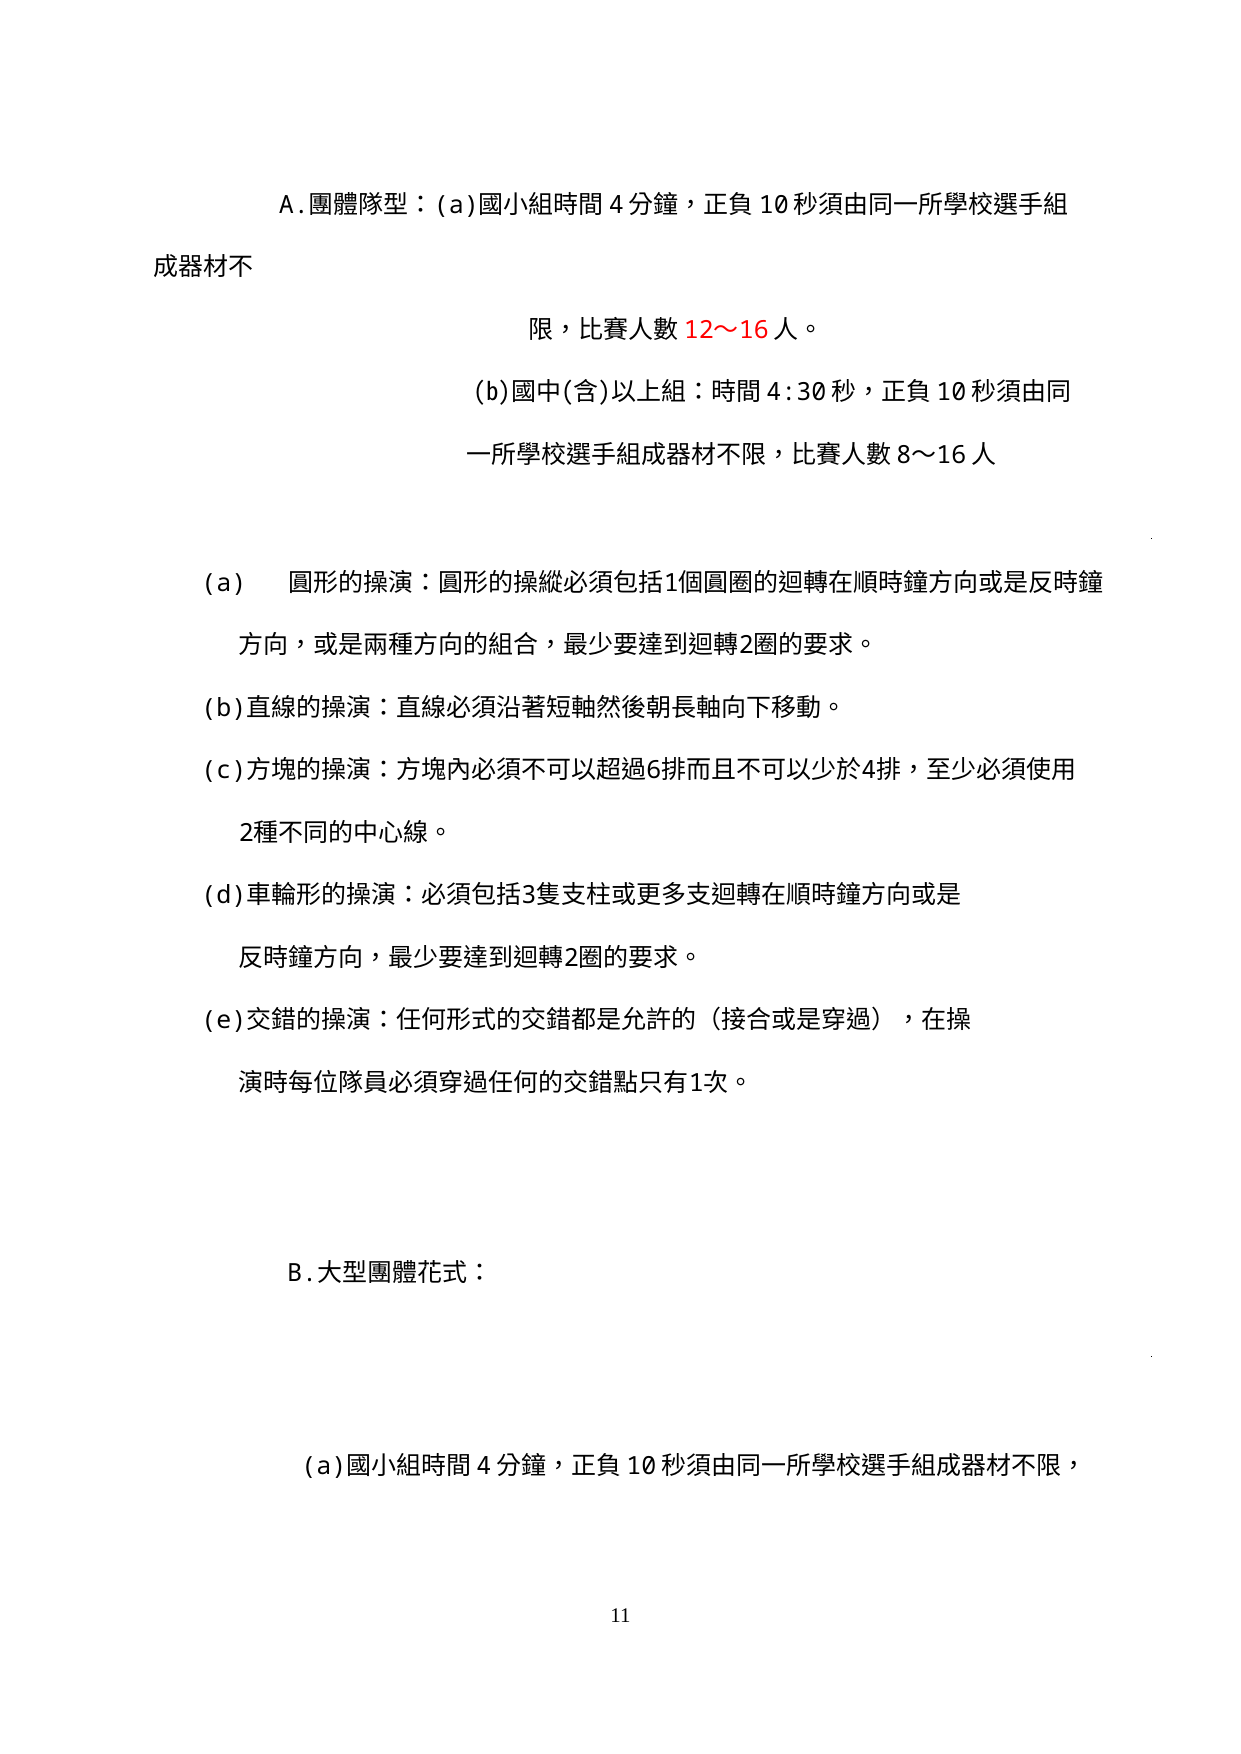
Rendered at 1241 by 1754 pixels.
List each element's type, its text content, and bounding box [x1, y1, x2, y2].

text 2種不同的中心線。 [89, 789, 1152, 851]
text B.大型團體花式： [208, 1165, 1151, 1356]
text 演時每位隊員必須穿過任何的交錯點只有1次。 [89, 1039, 1152, 1101]
text (a)國小組時間4分鐘，正負10秒須由同一所學校選手組成器材不限， [237, 1358, 1151, 1549]
text (d)車輪形的操演：必須包括3隻支柱或更多支迴轉在順時鐘方向或是 [89, 851, 1152, 914]
text (b)國中(含)以上組：時間4:30秒，正負10秒須由同 [90, 283, 1151, 346]
text 方向，或是兩種方向的組合，最少要達到迴轉2圈的要求。 [239, 601, 1152, 664]
text A.團體隊型：(a)國小組時間4分鐘，正負10秒須由同一所學校選手組成器材不 [90, 97, 1151, 221]
list 圓形的操演：圓形的操縱必須包括1個圓圈的迴轉在順時鐘方向或是反時鐘 [201, 539, 1152, 601]
text 反時鐘方向，最少要達到迴轉2圈的要求。 [89, 914, 1152, 976]
text 限，比賽人數12～16人。 [90, 221, 1151, 283]
text (e)交錯的操演：任何形式的交錯都是允許的（接合或是穿過），在操 [89, 976, 1152, 1039]
text (b)直線的操演：直線必須沿著短軸然後朝長軸向下移動。 [89, 664, 1152, 726]
text 一所學校選手組成器材不限，比賽人數8～16人 [90, 346, 1151, 538]
text (c)方塊的操演：方塊內必須不可以超過6排而且不可以少於4排，至少必須使用 [89, 726, 1152, 789]
